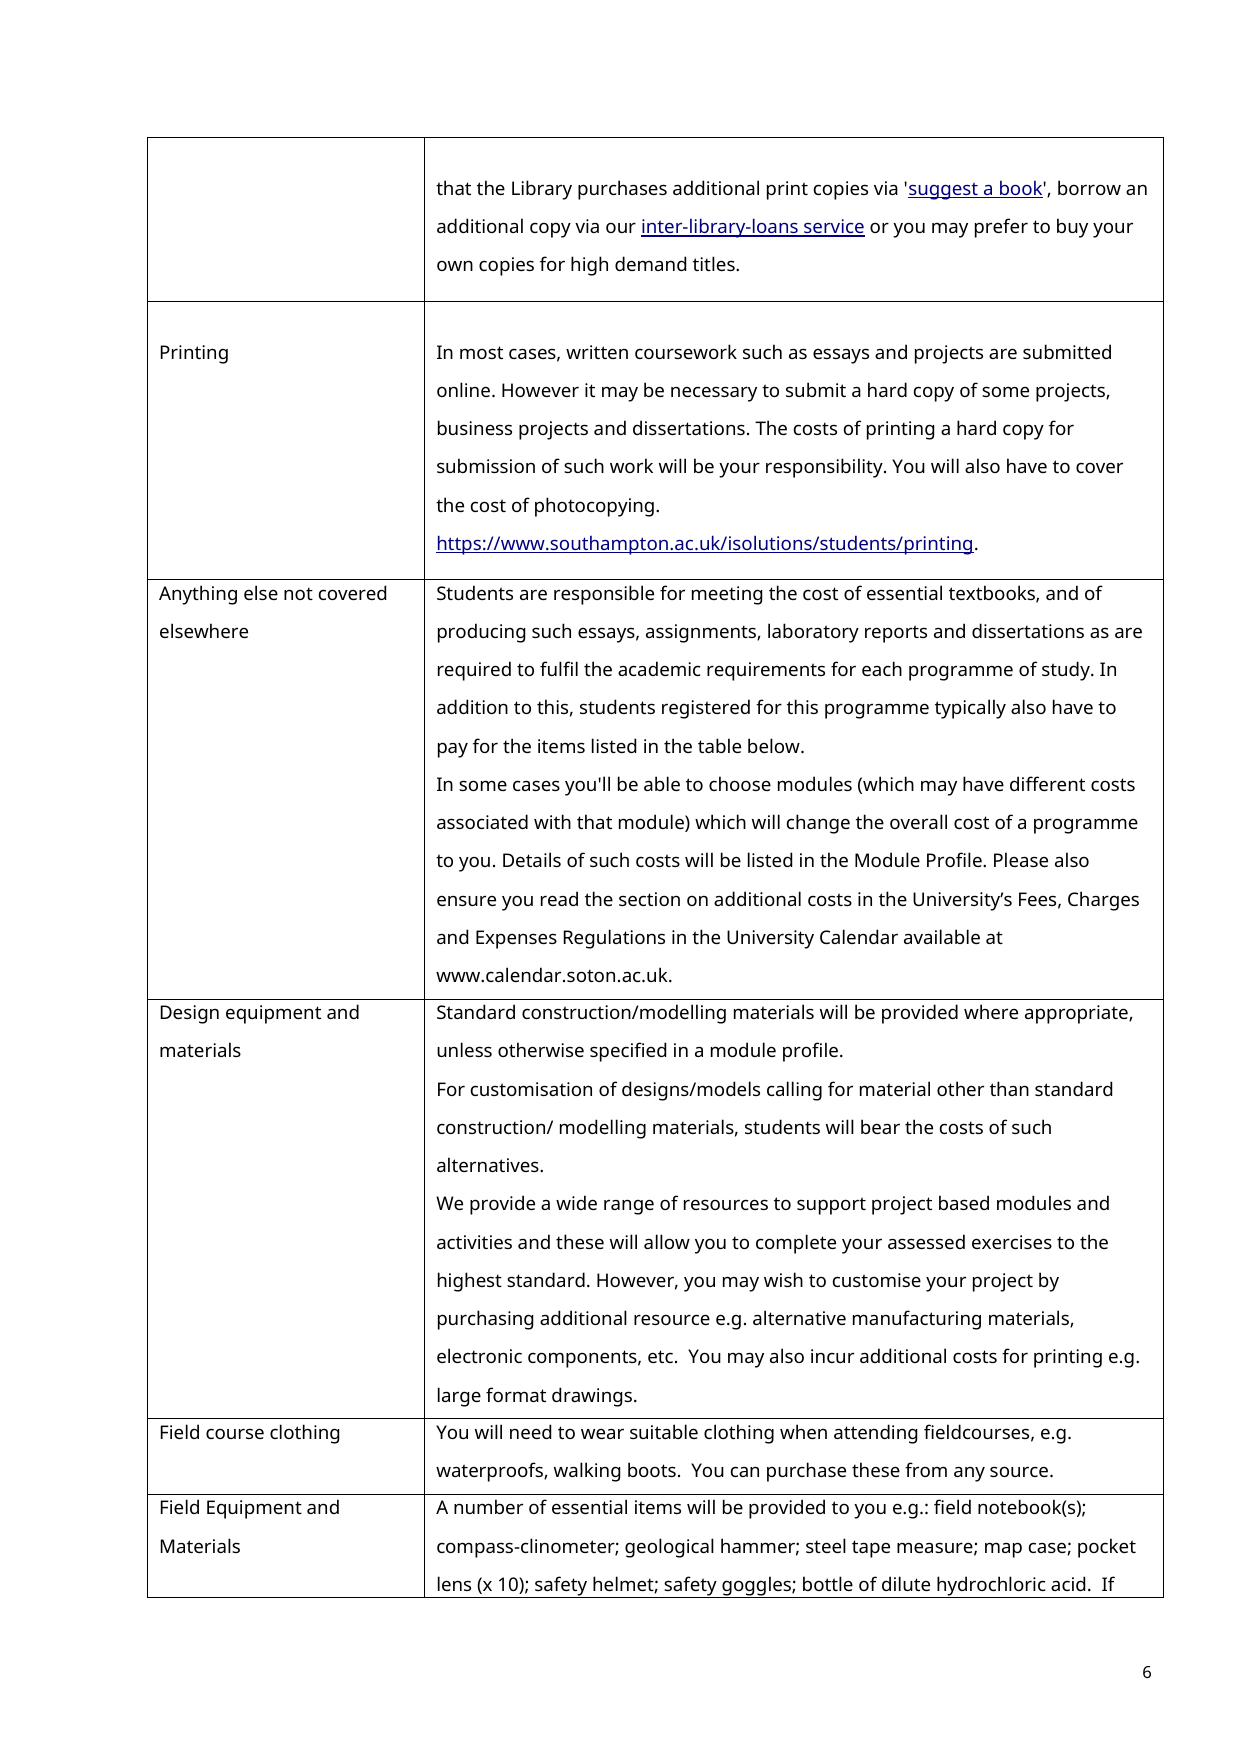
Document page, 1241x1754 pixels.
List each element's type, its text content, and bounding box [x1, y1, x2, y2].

table_cell Design equipment and materials [148, 1000, 424, 1418]
table_cell Field Equipment and Materials [148, 1495, 424, 1597]
table_cell In most cases, written coursework such as essays and projects are submitted online. However it may be necessary to submit a hard copy of some projects, business projects and dissertations. The costs of printing a hard copy for submission of such work will be your responsibility. You will also have to cover the cost of photocopying. https://www.southampton.ac.uk/isolutions/students/printing. [425, 302, 1163, 579]
table_cell Standard construction/modelling materials will be provided where appropriate, unless otherwise specified in a module profile. For customisation of designs/models calling for material other than standard construction/ modelling materials, students will bear the costs of such alternatives. We provide a wide range of resources to support project based modules and activities and these will allow you to complete your assessed exercises to the highest standard. However, you may wish to customise your project by purchasing additional resource e.g. alternative manufacturing materials, electronic components, etc. You may also incur additional costs for printing e.g. large format drawings. [425, 1000, 1163, 1418]
table_cell Printing [148, 302, 424, 579]
table_cell that the Library purchases additional print copies via 'suggest a book', borrow an additional copy via our inter-library-loans service or you may prefer to buy your own copies for high demand titles. [425, 138, 1163, 301]
table_cell A number of essential items will be provided to you e.g.: field notebook(s); compass-clinometer; geological hammer; steel tape measure; map case; pocket lens (x 10); safety helmet; safety goggles; bottle of dilute hydrochloric acid. If [425, 1495, 1163, 1597]
table_cell [148, 138, 424, 301]
table_cell Field course clothing [148, 1419, 424, 1494]
table_cell Anything else not covered elsewhere [148, 580, 424, 998]
table_cell You will need to wear suitable clothing when attending fieldcourses, e.g. waterproofs, walking boots. You can purchase these from any source. [425, 1419, 1163, 1494]
table_cell Students are responsible for meeting the cost of essential textbooks, and of producing such essays, assignments, laboratory reports and dissertations as are required to fulfil the academic requirements for each programme of study. In addition to this, students registered for this programme typically also have to pay for the items listed in the table below. In some cases you'll be able to choose modules (which may have different costs associated with that module) which will change the overall cost of a programme to you. Details of such costs will be listed in the Module Profile. Please also ensure you read the section on additional costs in the University’s Fees, Charges and Expenses Regulations in the University Calendar available at www.calendar.soton.ac.uk. [425, 580, 1163, 998]
